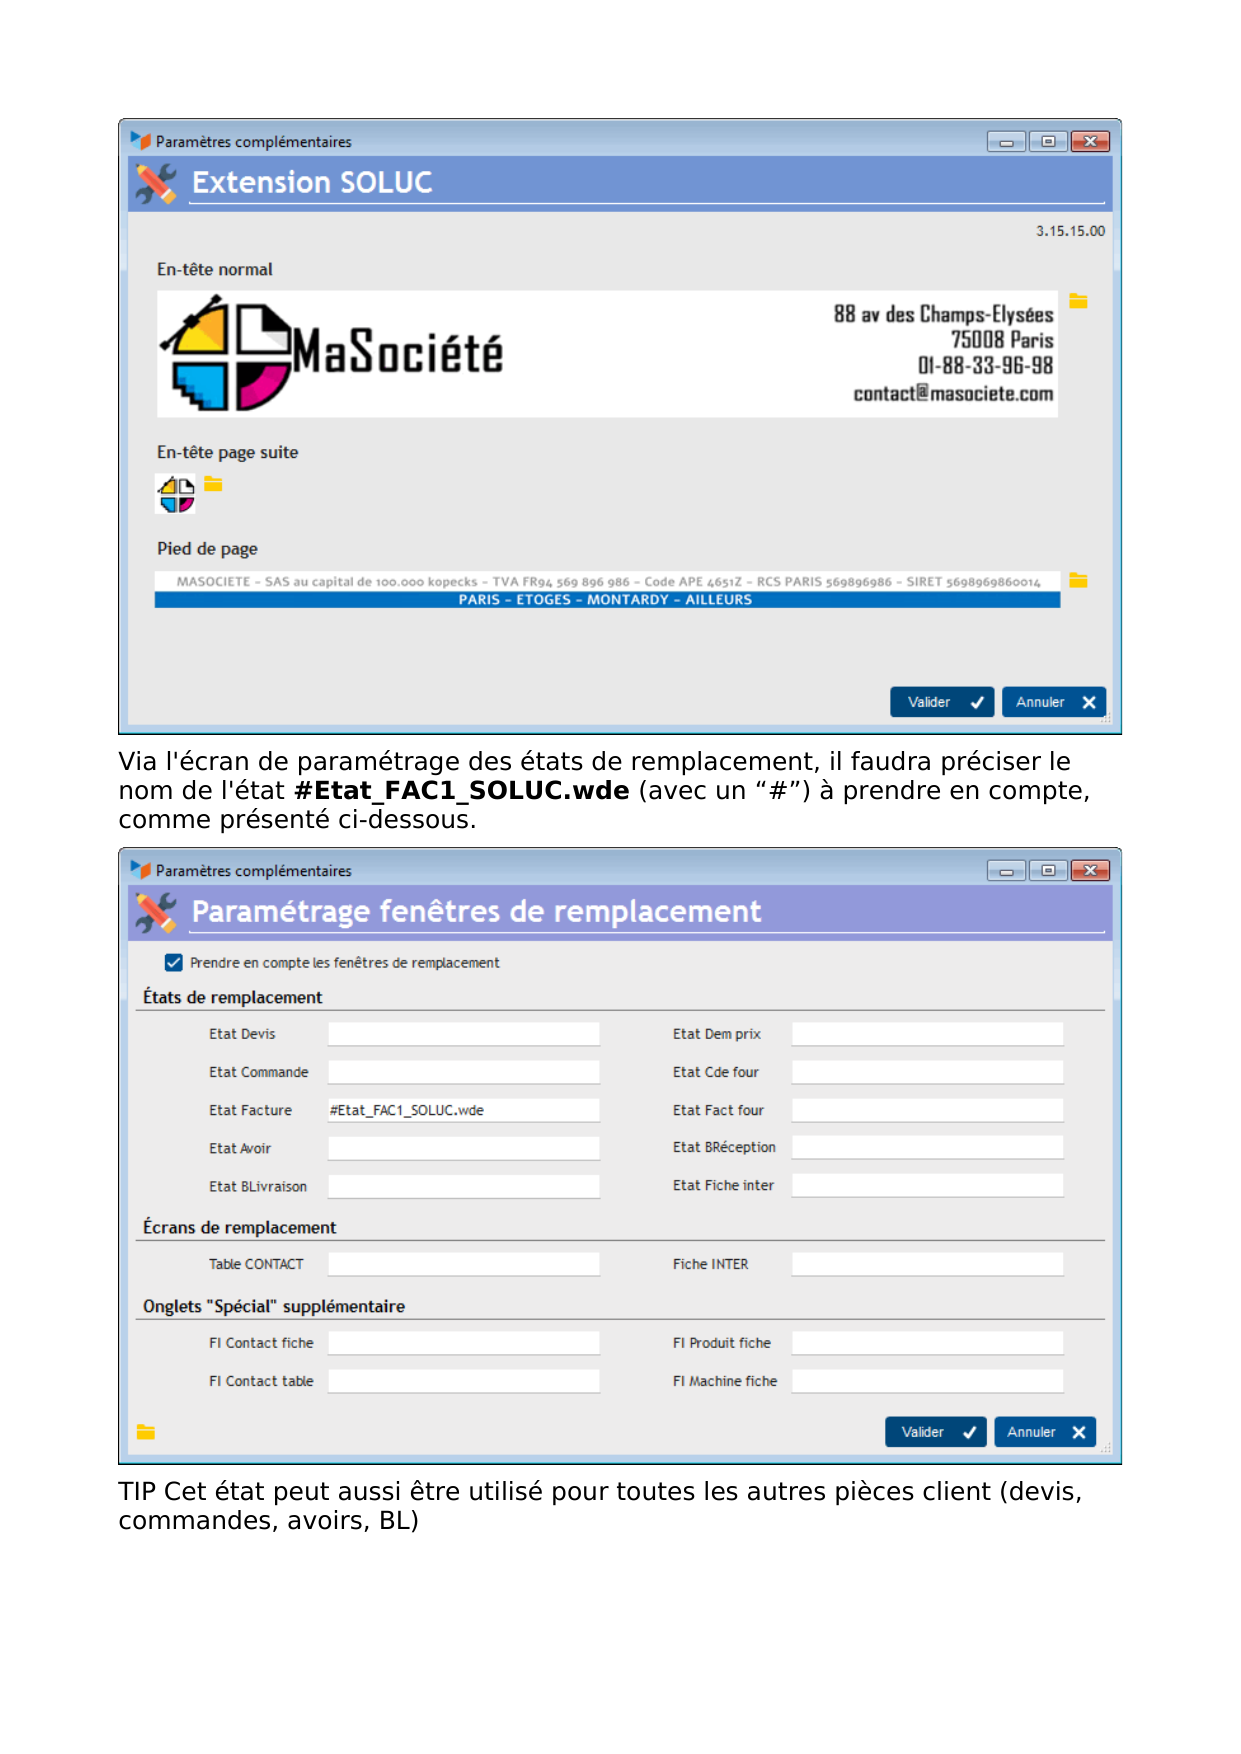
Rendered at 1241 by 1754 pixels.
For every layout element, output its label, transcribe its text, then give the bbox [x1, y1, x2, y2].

picture [118, 118, 1123, 735]
text TIP Cet état peut aussi être utilisé pour toutes les autres pièces client (devis, commandes, avoirs, BL) [118, 1477, 1122, 1535]
picture [118, 847, 1123, 1465]
text Via l'écran de paramétrage des états de remplacement, il faudra préciser le nom de l'état #Etat_FAC1_SOLUC.wde (avec un “#”) à prendre en compte, comme présenté ci-dessous. [118, 747, 1122, 835]
